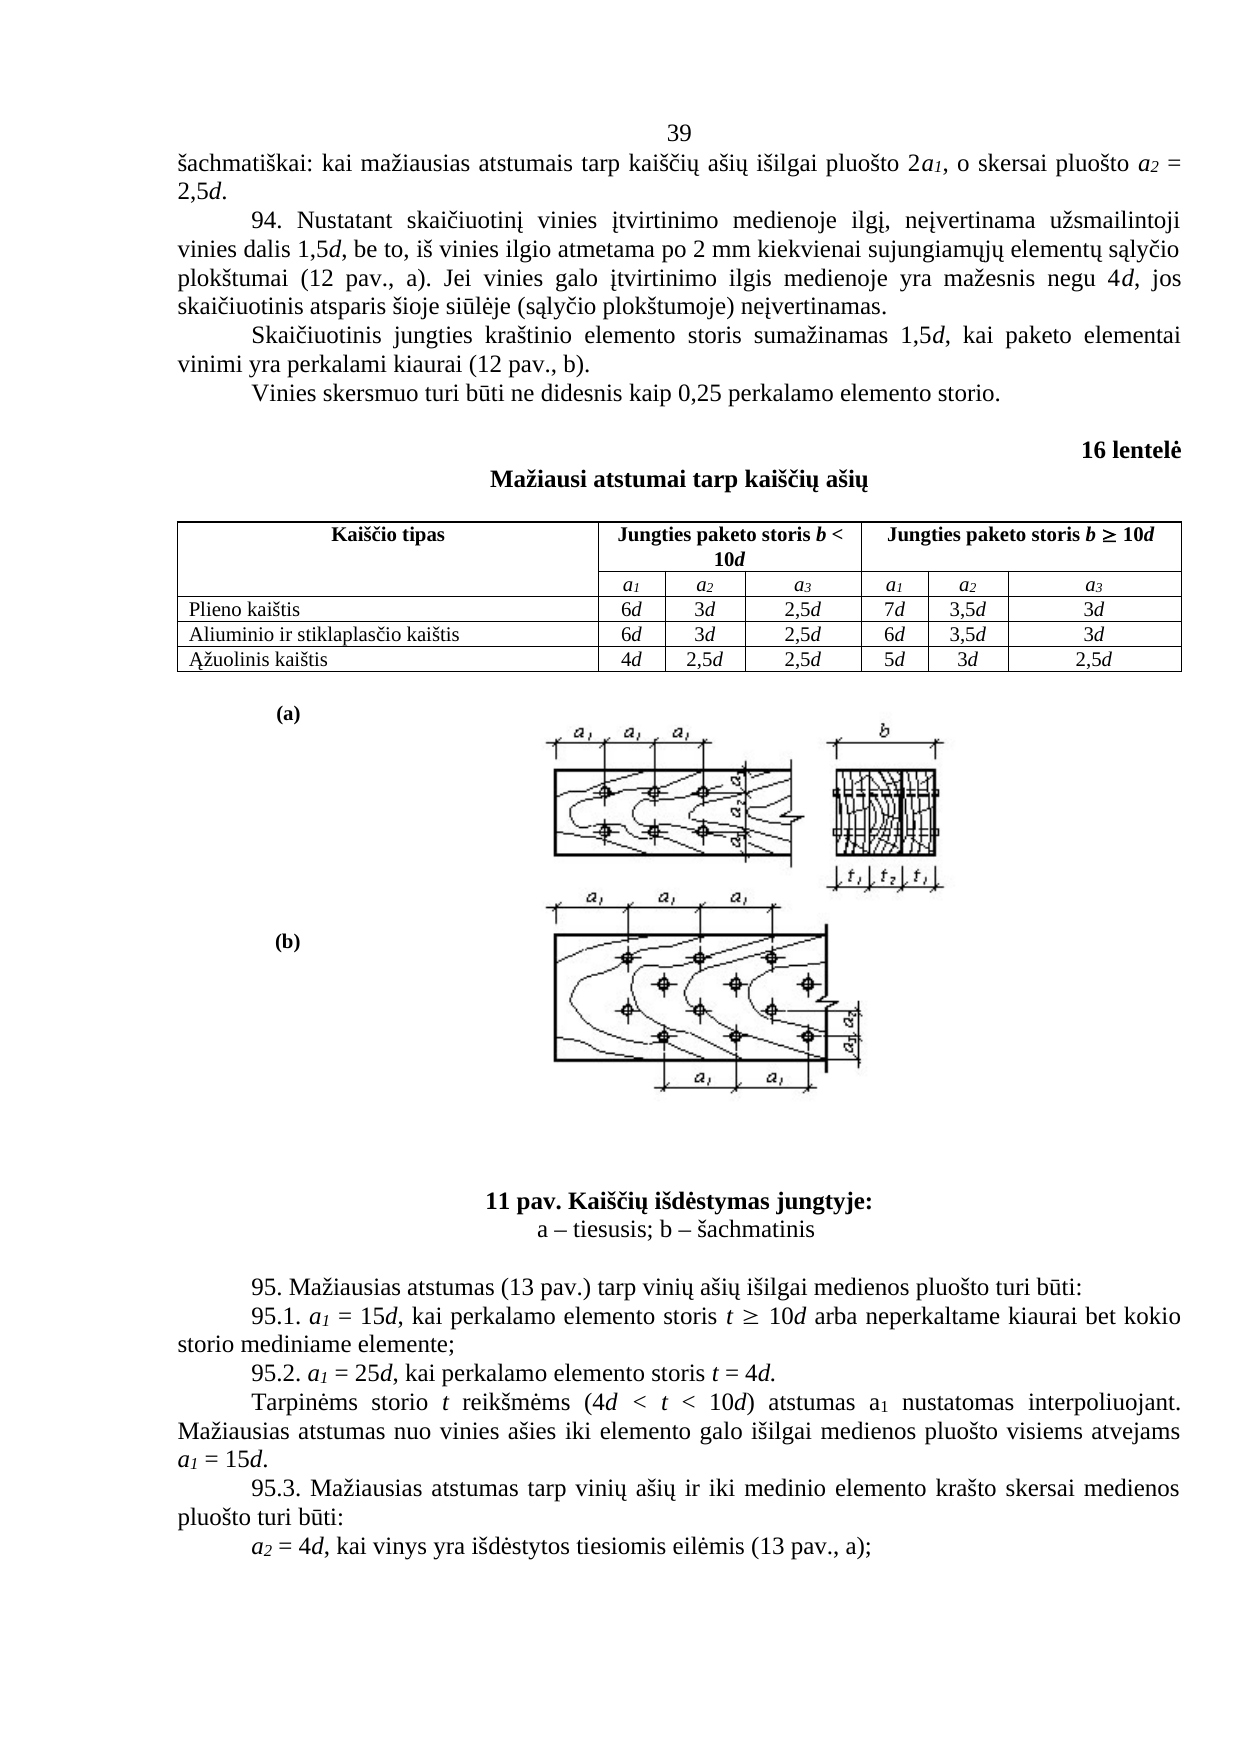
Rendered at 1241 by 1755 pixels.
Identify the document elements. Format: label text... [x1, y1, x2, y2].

table_cell 7d [862, 597, 928, 621]
table_cell a3 [746, 572, 861, 596]
table_cell 3,5d [929, 622, 1008, 646]
table_header Jungties paketo storis b < 10d [599, 523, 861, 571]
table_cell 2,5d [746, 597, 861, 621]
table_cell 2,5d [666, 647, 745, 671]
table_cell 5d [862, 647, 928, 671]
table_cell a3 [1009, 572, 1181, 596]
table_header (a) [177, 701, 311, 929]
table_cell 3d [1009, 597, 1181, 621]
text Tarpinėms storio t reikšmėms (4d < t < 10d) atstumas a1 nustatomas interpoliuojant. Mažiausias atstumas nuo vinies ašies iki elemento galo išilgai medienos pluošto visiems atvejams a1 = 15d. [177, 1387, 1181, 1473]
table_cell Aliuminio ir stiklaplasčio kaištis [178, 622, 598, 646]
table_header Jungties paketo storis b ³ 10d [862, 523, 1181, 571]
table_cell Ąžuolinis kaištis [178, 647, 598, 671]
text 95. Mažiausias atstumas (13 pav.) tarp vinių ašių išilgai medienos pluošto turi būti: [177, 1272, 1181, 1301]
table_cell 2,5d [746, 622, 861, 646]
table_cell 3d [666, 597, 745, 621]
table_cell 6d [599, 597, 665, 621]
text 94. Nustatant skaičiuotinį vinies įtvirtinimo medienoje ilgį, neįvertinama užsmailintoji vinies dalis 1,5d, be to, iš vinies ilgio atmetama po 2 mm kiekvienai sujungiamųjų elementų sąlyčio plokštumai (12 pav., a). Jei vinies galo įtvirtinimo ilgis medienoje yra mažesnis negu 4d, jos skaičiuotinis atsparis šioje siūlėje (sąlyčio plokštumoje) neįvertinamas. [177, 205, 1181, 320]
table_cell 6d [599, 622, 665, 646]
text a2 = 4d, kai vinys yra išdėstytos tiesiomis eilėmis (13 pav., a); [177, 1531, 1181, 1559]
table_header Kaiščio tipas [178, 523, 598, 596]
text Mažiausi atstumai tarp kaiščių ašių [177, 464, 1181, 493]
text šachmatiškai: kai mažiausias atstumais tarp kaiščių ašių išilgai pluošto 2a1, o skersai pluošto a2 = 2,5d. [177, 148, 1181, 205]
table_cell a2 [666, 572, 745, 596]
table_cell 2,5d [1009, 647, 1181, 671]
table_cell (b) [177, 929, 311, 1157]
text 95.3. Mažiausias atstumas tarp vinių ašių ir iki medinio elemento krašto skersai medienos pluošto turi būti: [177, 1473, 1181, 1531]
text 11 pav. Kaiščių išdėstymas jungtyje: [177, 1186, 1181, 1214]
table_header [311, 701, 1181, 1157]
table_cell 4d [599, 647, 665, 671]
table_cell 3d [1009, 622, 1181, 646]
table_cell a2 [929, 572, 1008, 596]
text Vinies skersmuo turi būti ne didesnis kaip 0,25 perkalamo elemento storio. [177, 378, 1181, 406]
text a – tiesusis; b – šachmatinis [177, 1214, 1181, 1243]
table_cell a1 [599, 572, 665, 596]
table_cell 3d [929, 647, 1008, 671]
table_cell Plieno kaištis [178, 597, 598, 621]
table_cell a1 [862, 572, 928, 596]
text 95.2. a1 = 25d, kai perkalamo elemento storis t = 4d. [177, 1358, 1181, 1387]
text Skaičiuotinis jungties kraštinio elemento storis sumažinamas 1,5d, kai paketo elementai vinimi yra perkalami kiaurai (12 pav., b). [177, 320, 1181, 378]
text 16 lentelė [177, 435, 1181, 464]
table_cell 6d [862, 622, 928, 646]
table_cell 3d [666, 622, 745, 646]
table_cell 2,5d [746, 647, 861, 671]
text 95.1. a1 = 15d, kai perkalamo elemento storis t ³ 10d arba neperkaltame kiaurai bet kokio storio mediniame elemente; [177, 1301, 1181, 1358]
table_cell 3,5d [929, 597, 1008, 621]
